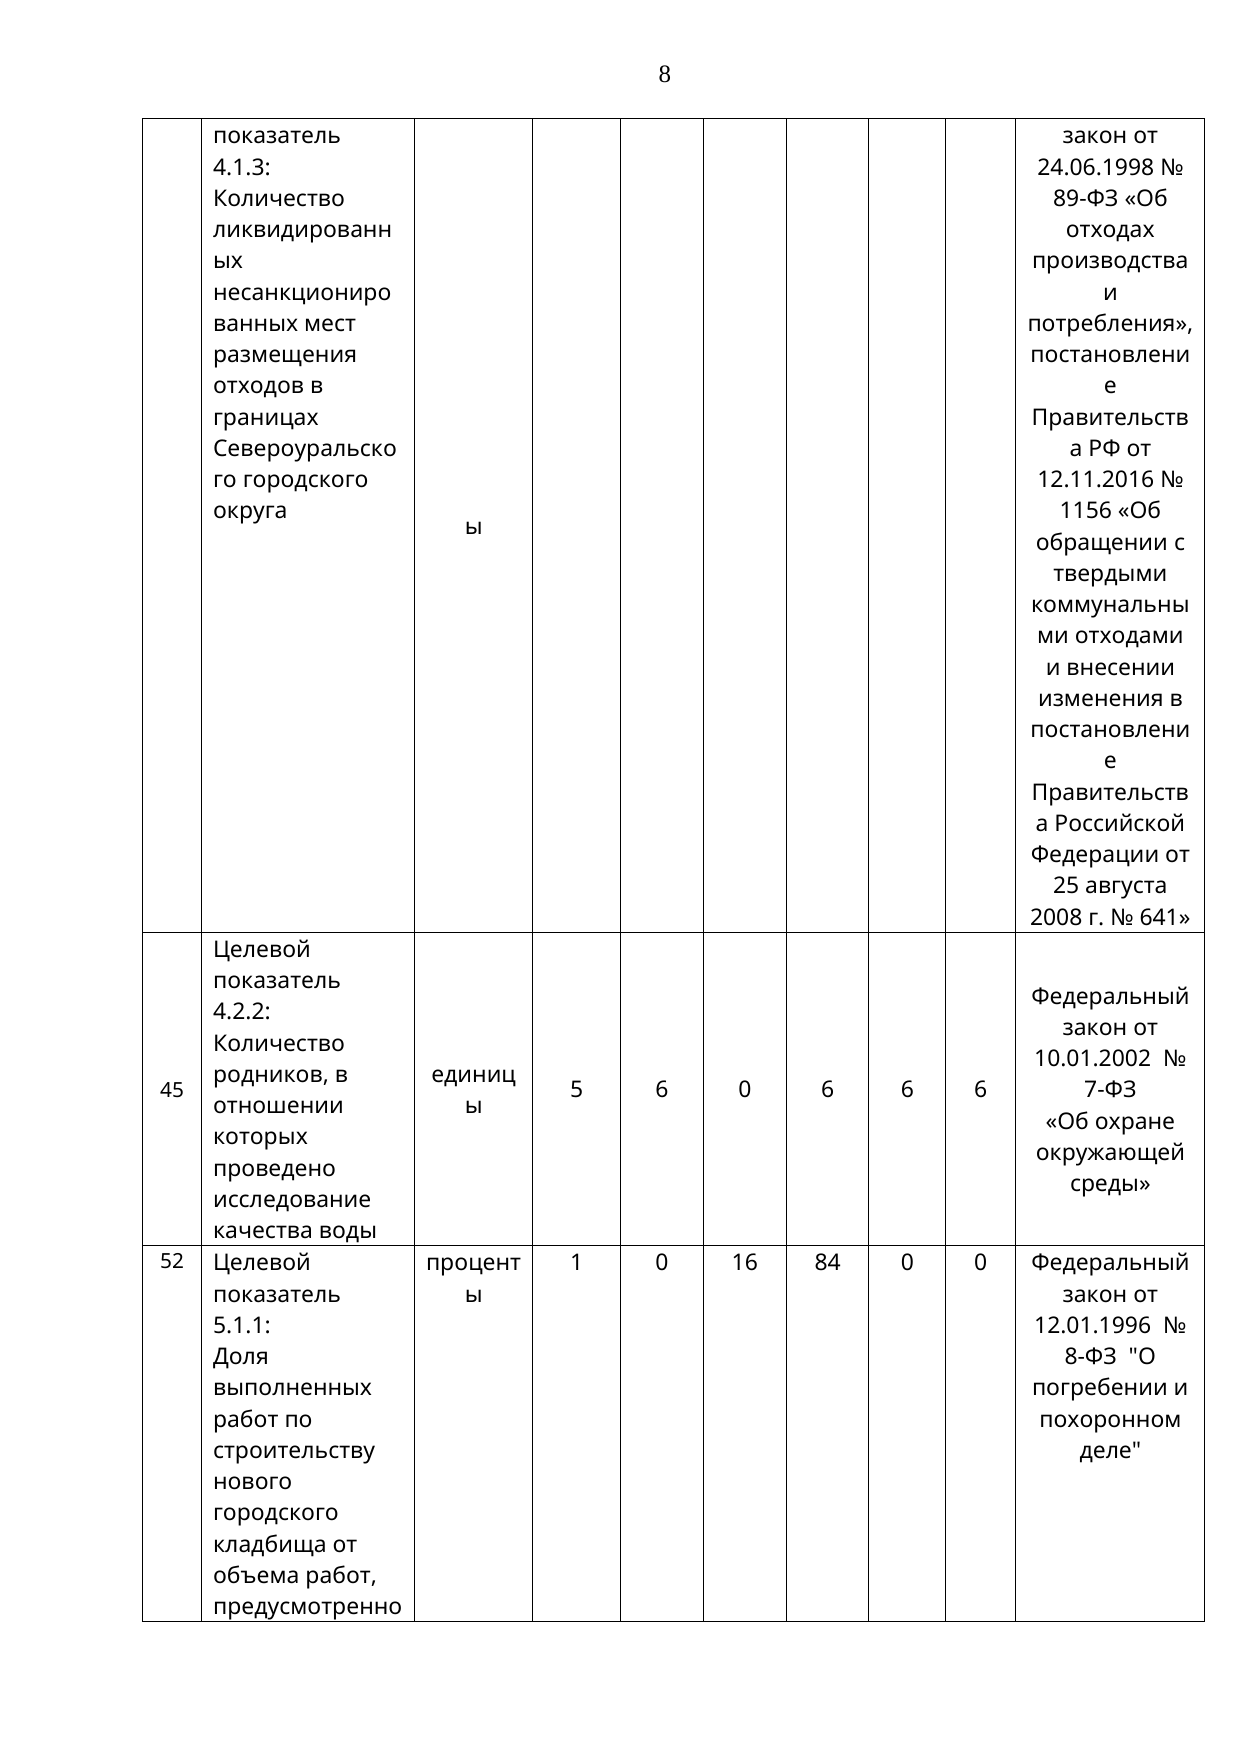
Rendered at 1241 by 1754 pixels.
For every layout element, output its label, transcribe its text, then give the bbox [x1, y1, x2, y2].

table_cell проценты [415, 1246, 532, 1621]
table_cell Целевой показатель 5.1.1: Доля выполненных работ по строительству нового городского кладбища от объема работ, предусмотренно [202, 1246, 414, 1621]
table_cell [787, 119, 868, 932]
table_cell ы [415, 119, 532, 932]
table_cell 0 [621, 1246, 703, 1621]
table_cell 6 [869, 933, 945, 1245]
table_cell [946, 119, 1015, 932]
table_cell 0 [704, 933, 786, 1245]
table_cell 5 [533, 933, 620, 1245]
table_cell 16 [704, 1246, 786, 1621]
table_cell 6 [787, 933, 868, 1245]
table_cell закон от 24.06.1998 № 89-ФЗ «Об отходах производства и потребления», постановление Правительства РФ от 12.11.2016 № 1156 «Об обращении с твердыми коммунальными отходами и внесении изменения в постановление Правительства Российской Федерации от 25 августа 2008 г. № 641» [1016, 119, 1204, 932]
table_cell единицы [415, 933, 532, 1245]
table_cell 6 [621, 933, 703, 1245]
table_cell [869, 119, 945, 932]
table_cell 1 [533, 1246, 620, 1621]
table_cell 84 [787, 1246, 868, 1621]
table_cell [704, 119, 786, 932]
table_cell 52 [143, 1246, 201, 1621]
table_cell [621, 119, 703, 932]
table_cell Федеральный закон от 12.01.1996 № 8-ФЗ "О погребении и похоронном деле" [1016, 1246, 1204, 1621]
table_cell 0 [946, 1246, 1015, 1621]
table_cell [533, 119, 620, 932]
table_cell 6 [946, 933, 1015, 1245]
table_cell Целевой показатель 4.2.2: Количество родников, в отношении которых проведено исследование качества воды [202, 933, 414, 1245]
table_cell 0 [869, 1246, 945, 1621]
table_cell [143, 119, 201, 932]
table_cell 45 [143, 933, 201, 1245]
table_cell Федеральный закон от 10.01.2002 № 7-ФЗ «Об охране окружающей среды» [1016, 933, 1204, 1245]
table_cell показатель 4.1.3: Количество ликвидированных несанкционированных мест размещения отходов в границах Североуральского городского округа [202, 119, 414, 932]
